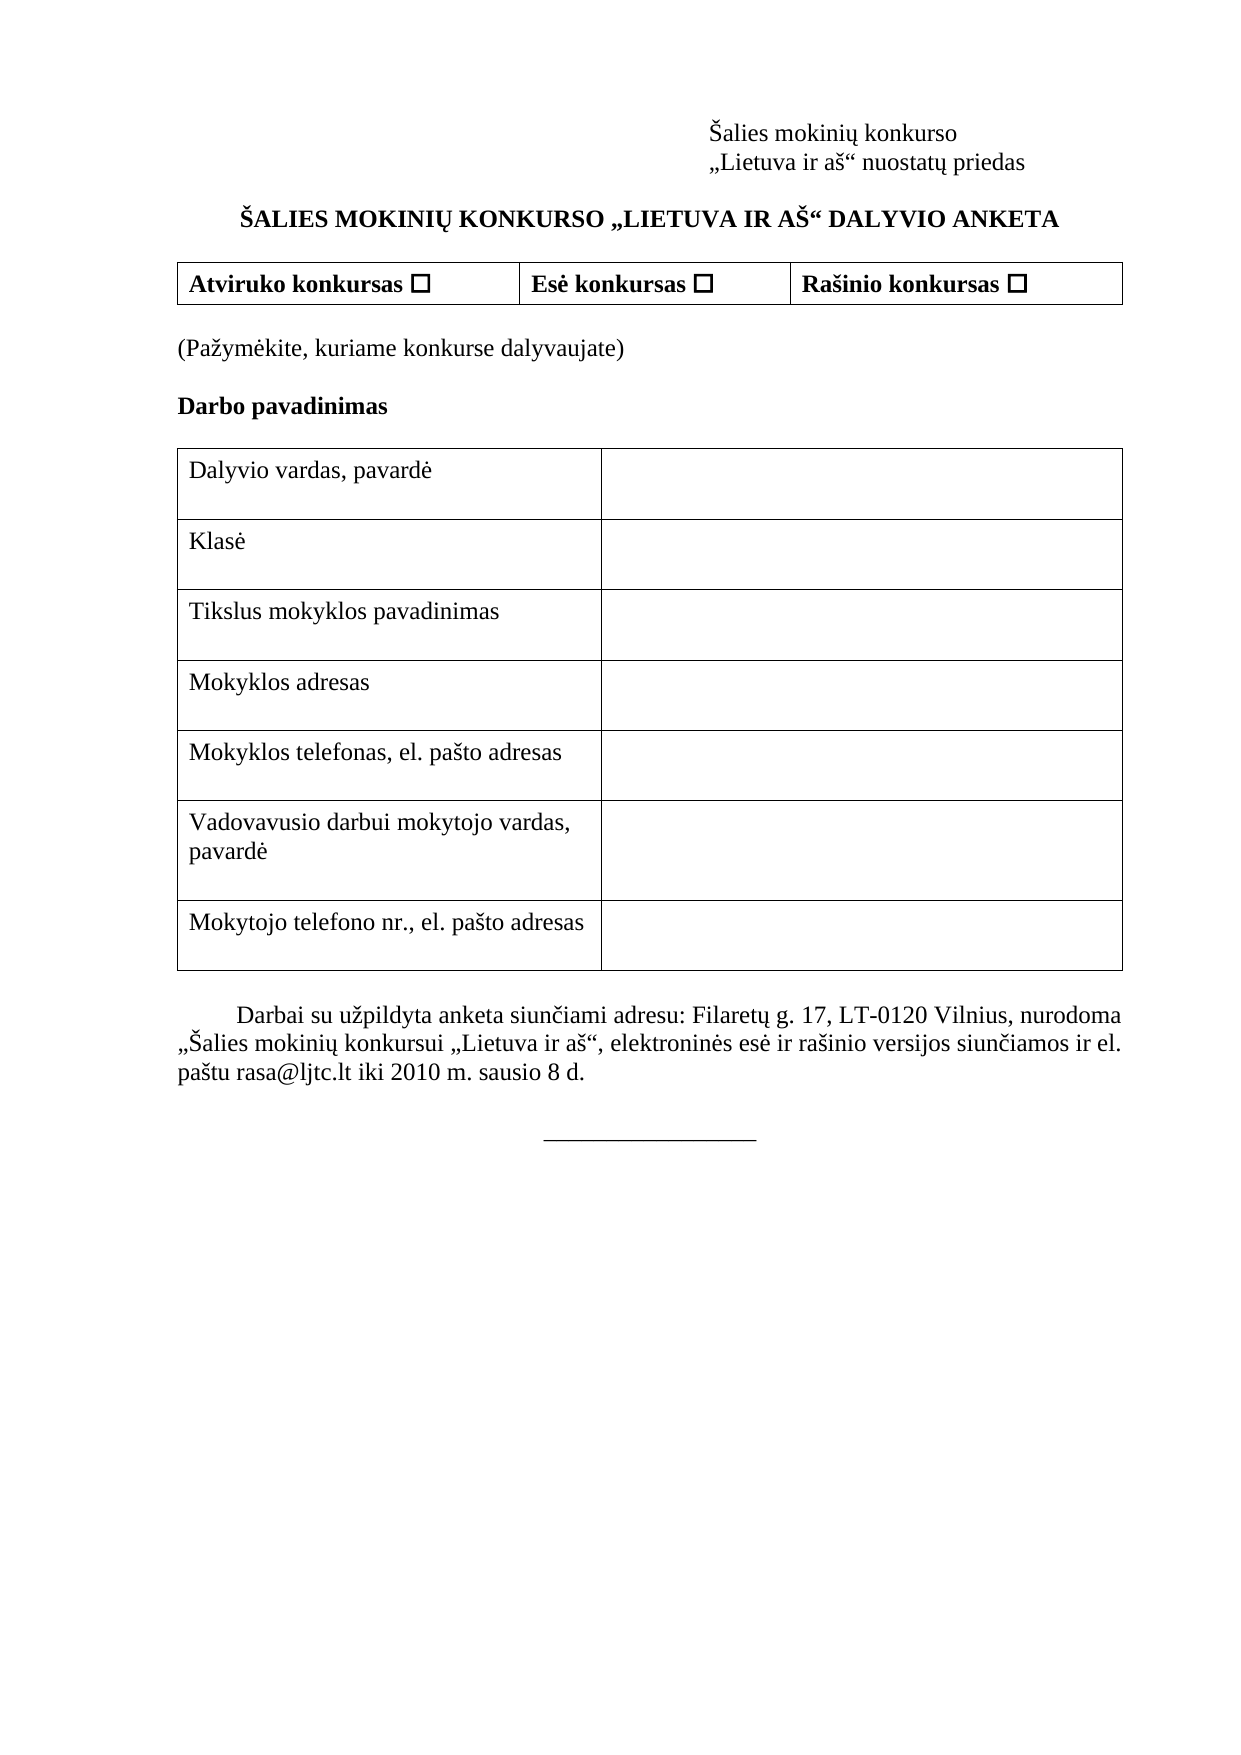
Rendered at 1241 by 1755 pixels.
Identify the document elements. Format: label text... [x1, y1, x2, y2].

text _________________ [177, 1115, 1122, 1143]
text „Lietuva ir aš“ nuostatų priedas [177, 147, 1122, 176]
text Šalies mokinių konkurso [177, 118, 1122, 147]
text Darbo pavadinimas [177, 391, 1122, 419]
table_header Dalyvio vardas, pavardė [178, 449, 601, 519]
table_cell Tikslus mokyklos pavadinimas [178, 590, 601, 659]
table_header Rašinio konkursas [] [791, 263, 1122, 303]
table_cell Mokytojo telefono nr., el. pašto adresas [178, 901, 601, 970]
table_cell [602, 661, 1122, 730]
table_cell [602, 801, 1122, 899]
text (Pažymėkite, kuriame konkurse dalyvaujate) [177, 333, 1122, 362]
table_cell Klasė [178, 520, 601, 589]
table_cell [602, 520, 1122, 589]
table_header [602, 449, 1122, 519]
table_cell Mokyklos adresas [178, 661, 601, 730]
table_cell [602, 901, 1122, 970]
text ŠALIES MOKINIŲ Konkurso „LIETUVA IR AŠ“ dalyvio anketa [177, 204, 1122, 233]
table_cell [602, 731, 1122, 800]
text Darbai su užpildyta anketa siunčiami adresu: Filaretų g. 17, LT-0120 Vilnius, nurodoma „Šalies mokinių konkursui „Lietuva ir aš“, elektroninės esė ir rašinio versijos siunčiamos ir el. paštu rasa@ljtc.lt iki 2010 m. sausio 8 d. [177, 1000, 1122, 1086]
table_cell Mokyklos telefonas, el. pašto adresas [178, 731, 601, 800]
table_header Atviruko konkursas [] [178, 263, 519, 303]
table_header Esė konkursas [] [520, 263, 790, 303]
table_cell Vadovavusio darbui mokytojo vardas, pavardė [178, 801, 601, 899]
table_cell [602, 590, 1122, 659]
